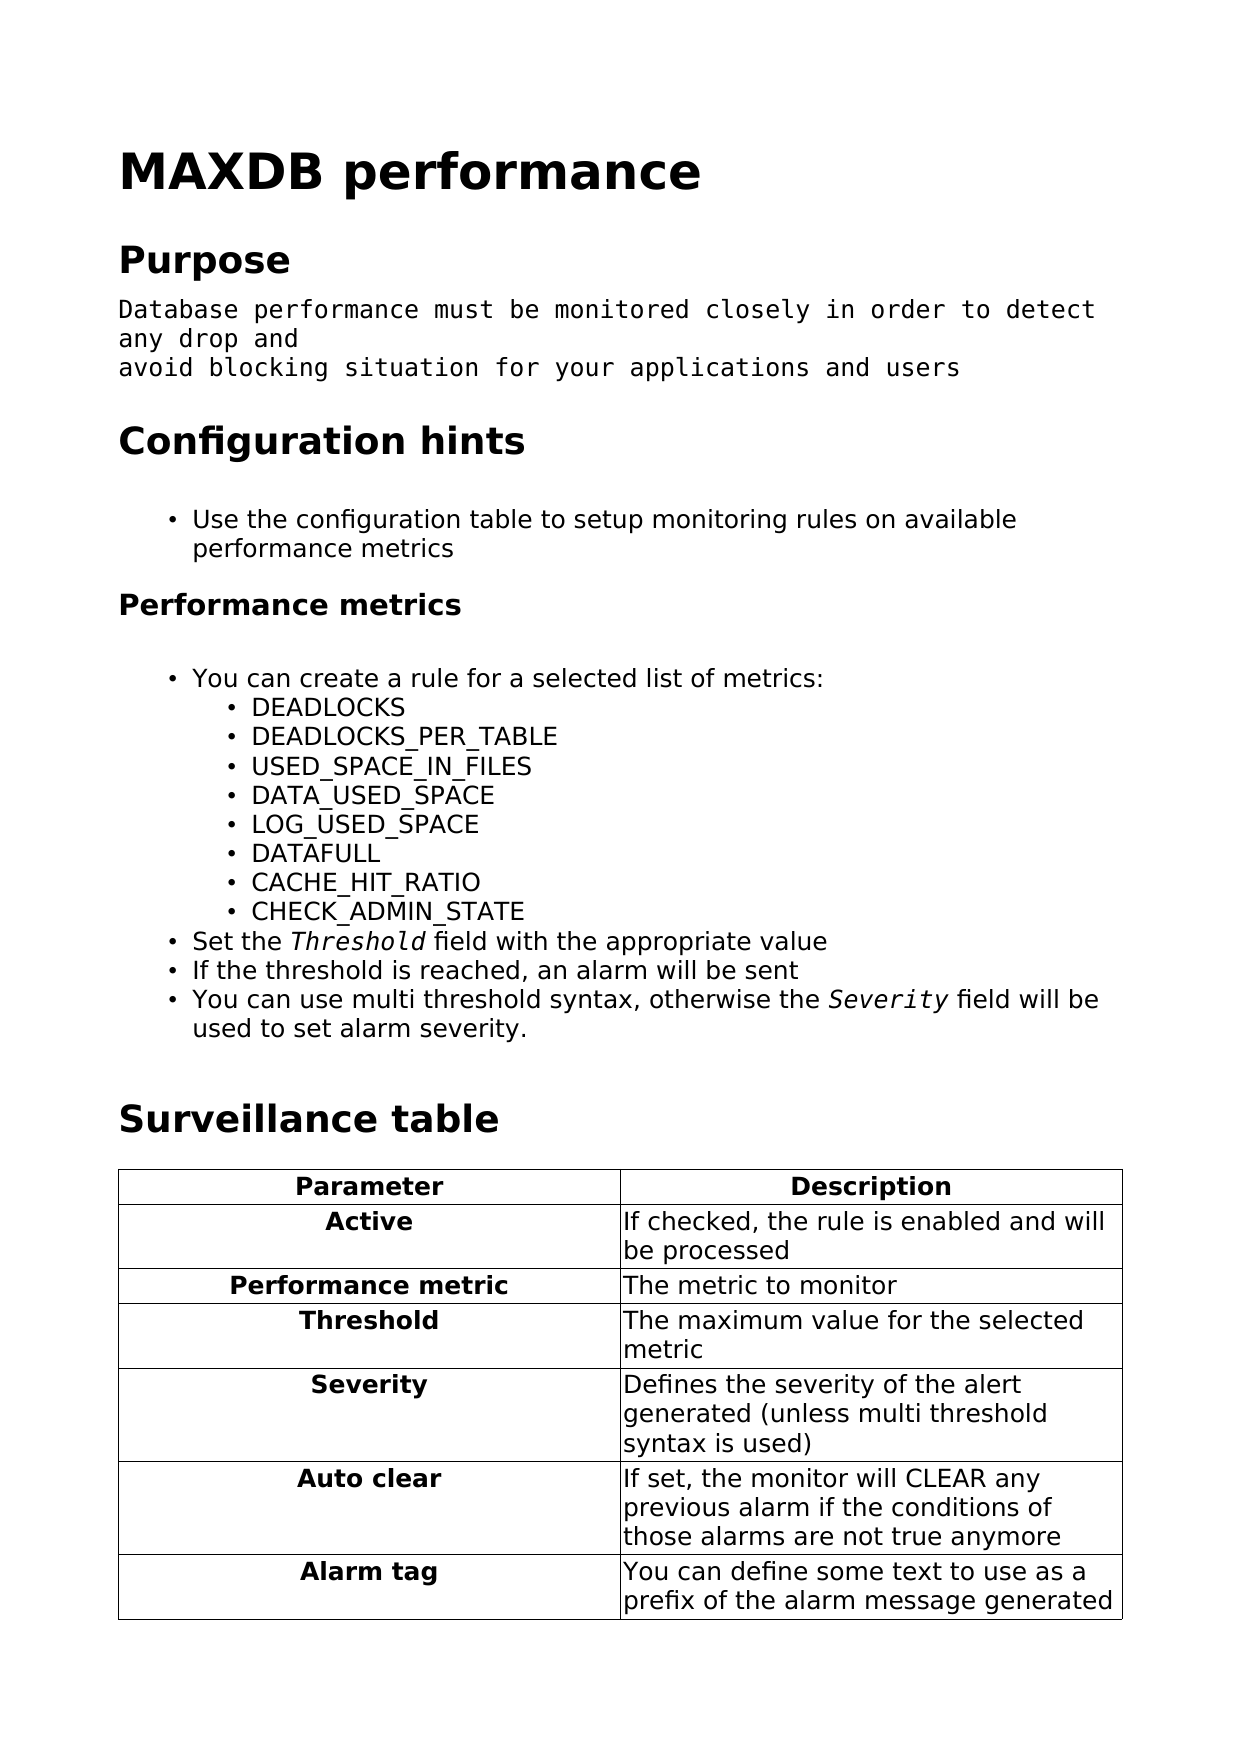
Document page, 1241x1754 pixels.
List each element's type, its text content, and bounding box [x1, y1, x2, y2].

list DEADLOCKS [236, 693, 1122, 722]
table_cell Severity [119, 1369, 620, 1461]
table_cell The metric to monitor [621, 1269, 1122, 1303]
table_cell The maximum value for the selected metric [621, 1304, 1122, 1367]
list If the threshold is reached, an alarm will be sent [177, 956, 1122, 985]
table_cell Alarm tag [119, 1555, 620, 1619]
list LOG_USED_SPACE [236, 810, 1122, 839]
table_cell If checked, the rule is enabled and will be processed [621, 1205, 1122, 1268]
list DATA_USED_SPACE [236, 781, 1122, 810]
table_cell Auto clear [119, 1462, 620, 1554]
subtitle Performance metrics [118, 588, 1122, 622]
list Set the Threshold field with the appropriate value [177, 927, 1122, 956]
table_header Description [621, 1170, 1122, 1204]
subtitle MAXDB performance [118, 143, 1122, 201]
text Database performance must be monitored closely in order to detect any drop and avoid blocking situation for your applications and users [118, 295, 1122, 382]
table_header Parameter [119, 1170, 620, 1204]
list CHECK_ADMIN_STATE [236, 897, 1122, 927]
subtitle Purpose [118, 239, 1122, 282]
table_cell You can define some text to use as a prefix of the alarm message generated [621, 1555, 1122, 1619]
list Use the configuration table to setup monitoring rules on available performance metrics [177, 505, 1122, 563]
subtitle Configuration hints [118, 419, 1122, 463]
subtitle Surveillance table [118, 1098, 1122, 1141]
list DATAFULL [236, 839, 1122, 868]
list You can use multi threshold syntax, otherwise the Severity field will be used to set alarm severity. [177, 985, 1122, 1043]
table_cell Active [119, 1205, 620, 1268]
list USED_SPACE_IN_FILES [236, 752, 1122, 781]
list DEADLOCKS_PER_TABLE [236, 722, 1122, 752]
table_cell Performance metric [119, 1269, 620, 1303]
table_cell If set, the monitor will CLEAR any previous alarm if the conditions of those alarms are not true anymore [621, 1462, 1122, 1554]
list CACHE_HIT_RATIO [236, 868, 1122, 897]
table_cell Threshold [119, 1304, 620, 1367]
table_cell Defines the severity of the alert generated (unless multi threshold syntax is used) [621, 1369, 1122, 1461]
list You can create a rule for a selected list of metrics: [177, 664, 1122, 693]
